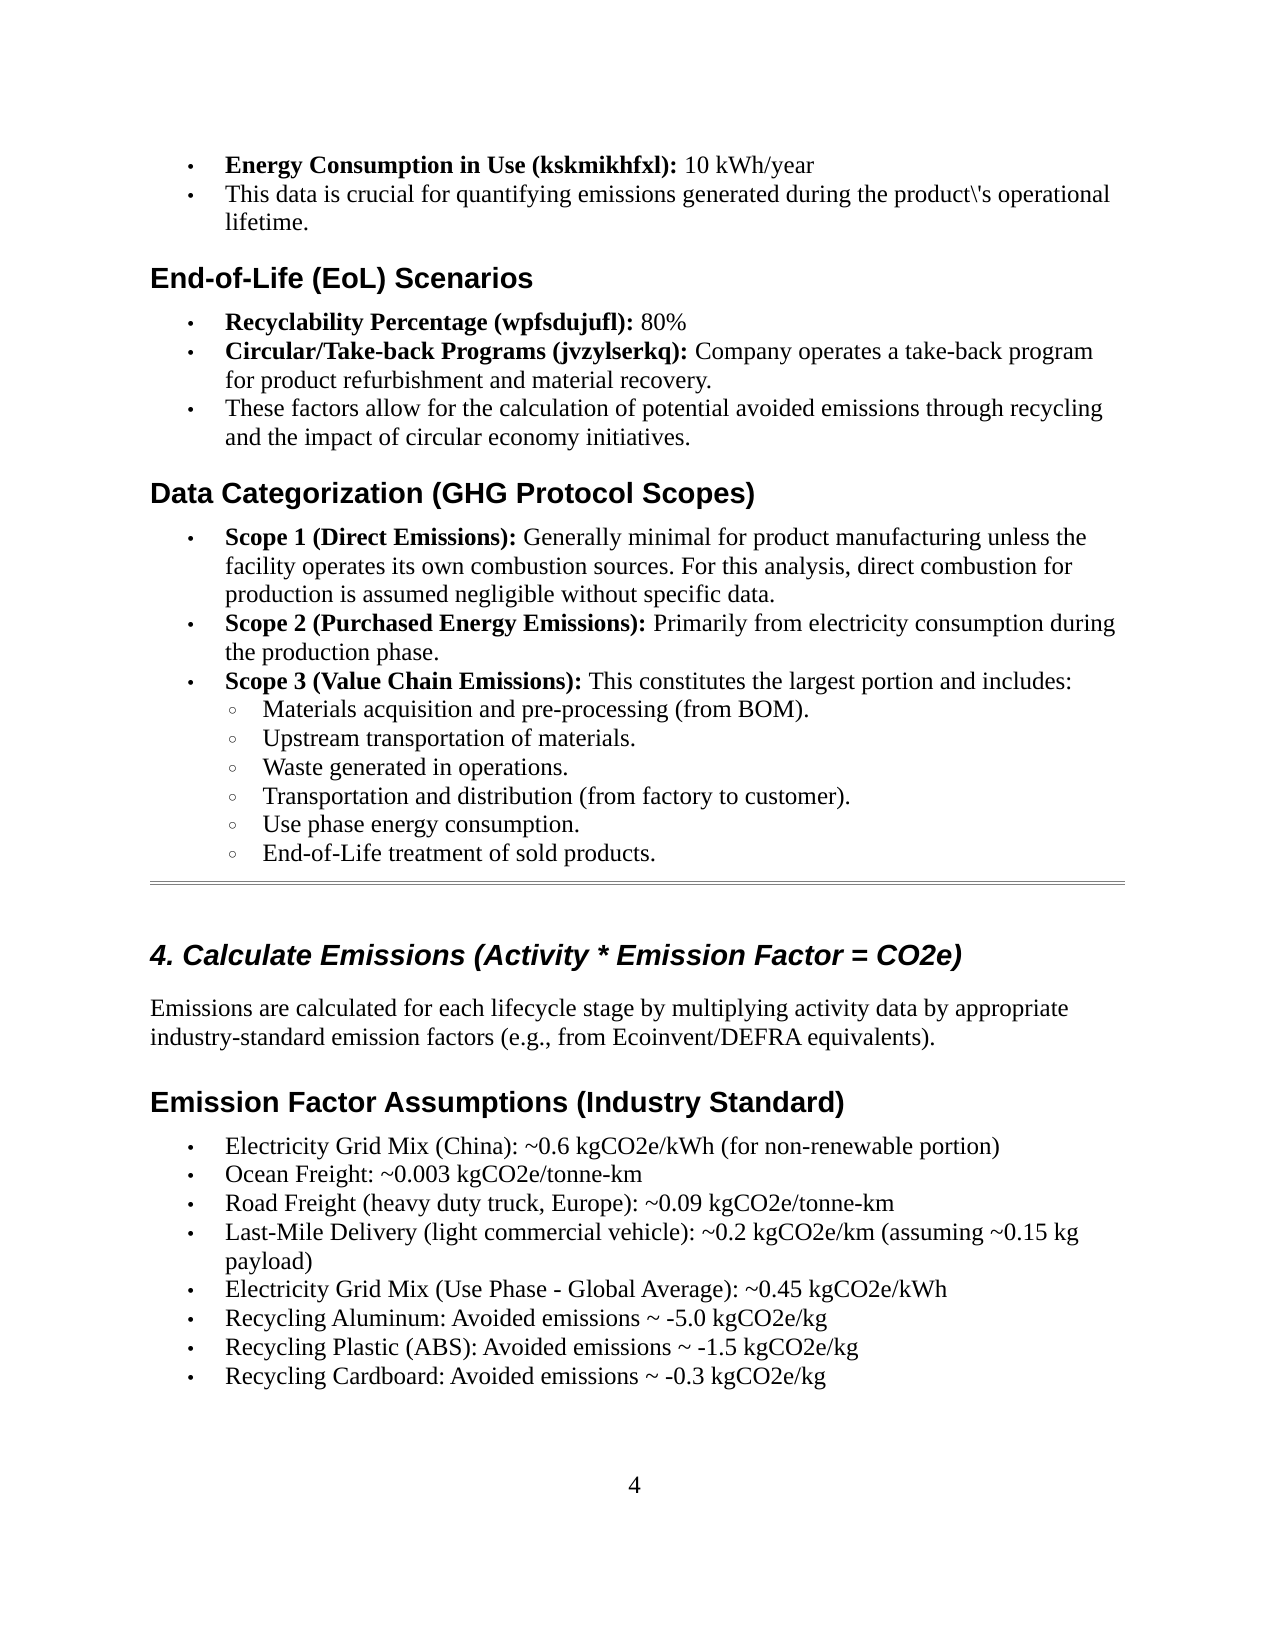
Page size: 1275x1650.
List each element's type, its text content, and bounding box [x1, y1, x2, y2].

text Emissions are calculated for each lifecycle stage by multiplying activity data by appropriate industry-standard emission factors (e.g., from Ecoinvent/DEFRA equivalents). [150, 993, 1125, 1051]
list Use phase energy consumption. [225, 809, 1125, 838]
list Electricity Grid Mix (Use Phase - Global Average): ~0.45 kgCO2e/kWh [187, 1274, 1125, 1303]
list Energy Consumption in Use (kskmikhfxl): 10 kWh/year [187, 150, 1125, 179]
list End-of-Life treatment of sold products. [225, 838, 1125, 867]
list Upstream transportation of materials. [225, 723, 1125, 752]
list Scope 1 (Direct Emissions): Generally minimal for product manufacturing unless the facility operates its own combustion sources. For this analysis, direct combustion for production is assumed negligible without specific data. [187, 522, 1125, 608]
list Scope 2 (Purchased Energy Emissions): Primarily from electricity consumption during the production phase. [187, 608, 1125, 666]
list Scope 3 (Value Chain Emissions): This constitutes the largest portion and includes: [187, 666, 1125, 694]
list Last-Mile Delivery (light commercial vehicle): ~0.2 kgCO2e/km (assuming ~0.15 kg payload) [187, 1217, 1125, 1274]
list Recycling Plastic (ABS): Avoided emissions ~ -1.5 kgCO2e/kg [187, 1332, 1125, 1361]
list Waste generated in operations. [225, 752, 1125, 781]
list Recycling Aluminum: Avoided emissions ~ -5.0 kgCO2e/kg [187, 1303, 1125, 1332]
list Road Freight (heavy duty truck, Europe): ~0.09 kgCO2e/tonne-km [187, 1188, 1125, 1217]
list These factors allow for the calculation of potential avoided emissions through recycling and the impact of circular economy initiatives. [187, 393, 1125, 451]
subtitle Emission Factor Assumptions (Industry Standard) [150, 1085, 1125, 1118]
list Circular/Take-back Programs (jvzylserkq): Company operates a take-back program for product refurbishment and material recovery. [187, 336, 1125, 393]
list Materials acquisition and pre-processing (from BOM). [225, 694, 1125, 723]
list Recycling Cardboard: Avoided emissions ~ -0.3 kgCO2e/kg [187, 1361, 1125, 1389]
list Transportation and distribution (from factory to customer). [225, 781, 1125, 809]
subtitle Data Categorization (GHG Protocol Scopes) [150, 476, 1125, 509]
list Recyclability Percentage (wpfsdujufl): 80% [187, 307, 1125, 336]
list Ocean Freight: ~0.003 kgCO2e/tonne-km [187, 1159, 1125, 1188]
list Electricity Grid Mix (China): ~0.6 kgCO2e/kWh (for non-renewable portion) [187, 1131, 1125, 1159]
subtitle End-of-Life (EoL) Scenarios [150, 261, 1125, 295]
subtitle 4. Calculate Emissions (Activity * Emission Factor = CO2e) [150, 938, 1125, 972]
list This data is crucial for quantifying emissions generated during the product\'s operational lifetime. [187, 179, 1125, 236]
